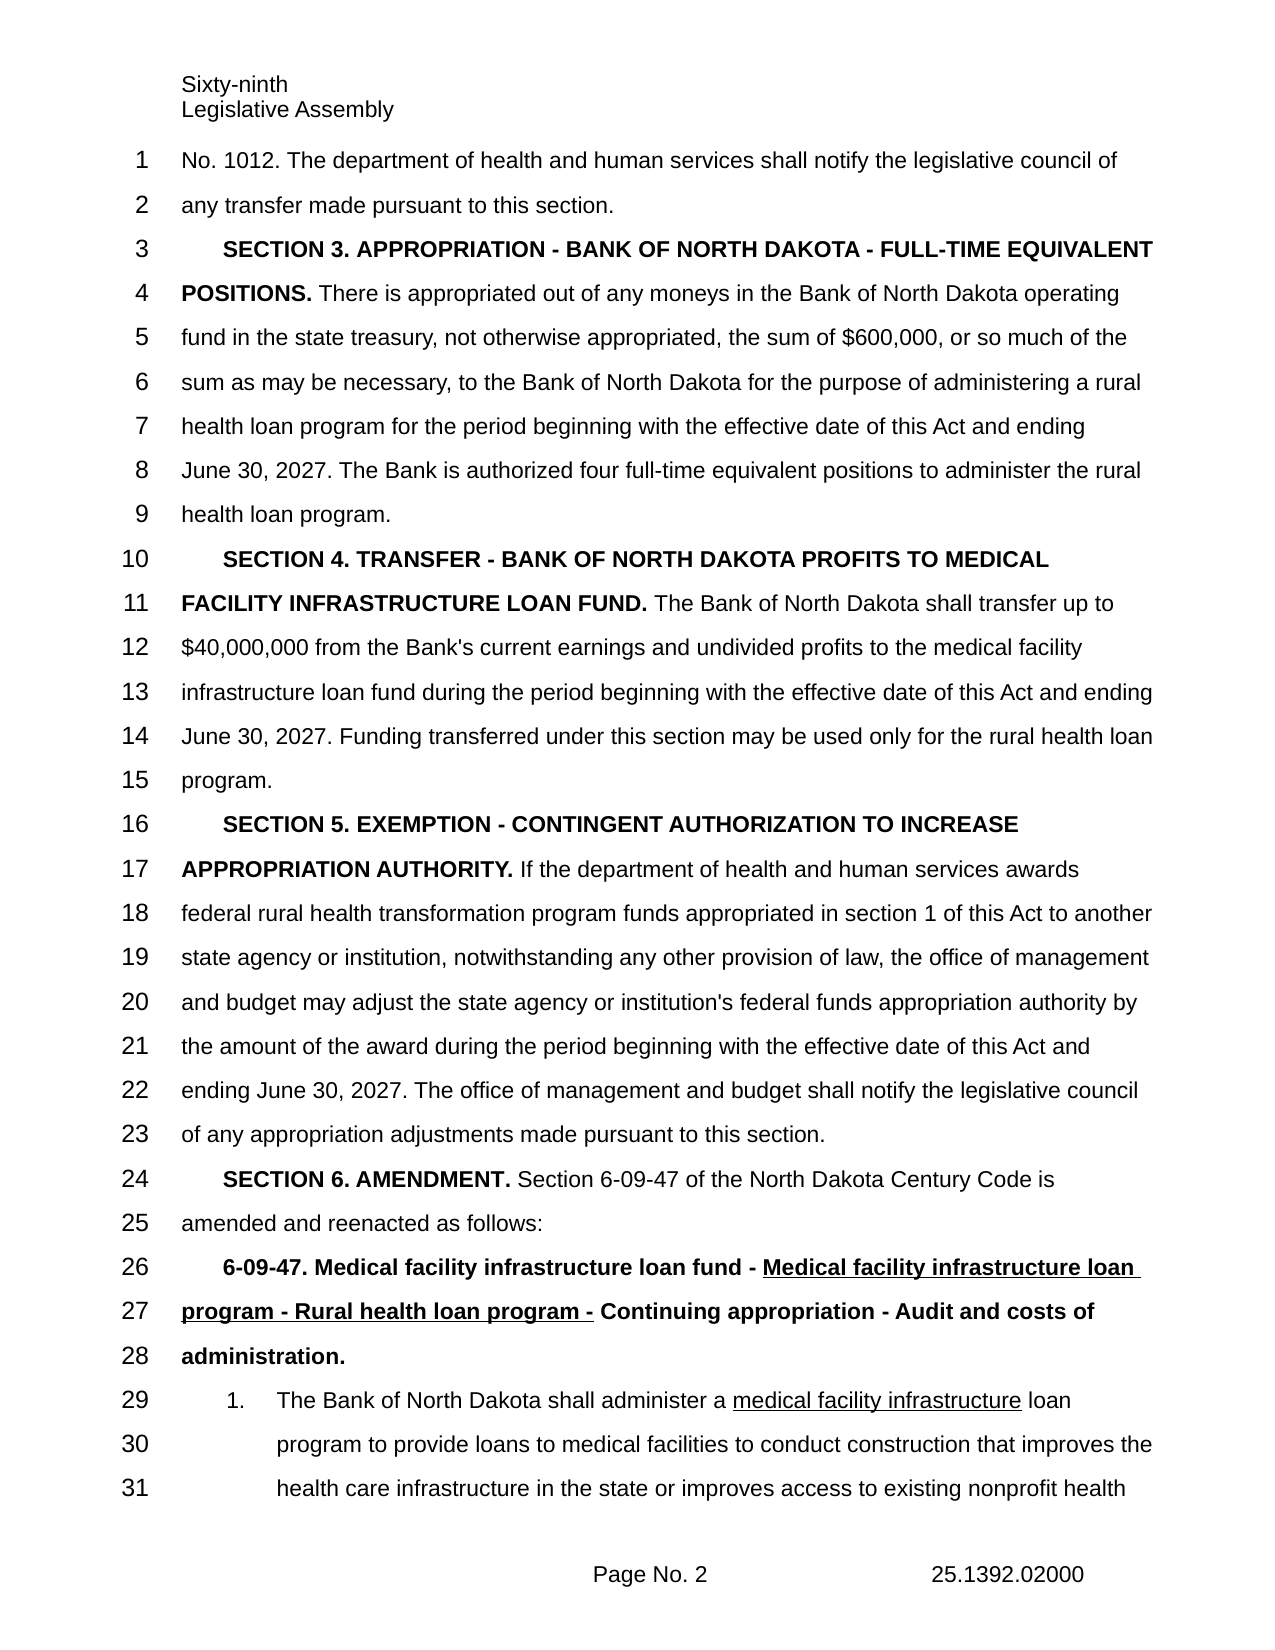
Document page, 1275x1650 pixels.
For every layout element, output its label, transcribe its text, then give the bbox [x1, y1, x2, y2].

text SECTION 6. AMENDMENT. Section 6‑09‑47 of the North Dakota Century Code is amended and reenacted as follows: [181, 1152, 1154, 1240]
text SECTION 3. APPROPRIATION - BANK OF NORTH DAKOTA - FULL-TIME EQUIVALENT POSITIONS. There is appropriated out of any moneys in the Bank of North Dakota operating fund in the state treasury, not otherwise appropriated, the sum of $600,000, or so much of the sum as may be necessary, to the Bank of North Dakota for the purpose of administering a rural health loan program for the period beginning with the effective date of this Act and ending June 30, 2027. The Bank is authorized four full-time equivalent positions to administer the rural health loan program. [181, 222, 1154, 532]
text SECTION 4. TRANSFER - BANK OF NORTH DAKOTA PROFITS TO MEDICAL FACILITY INFRASTRUCTURE LOAN FUND. The Bank of North Dakota shall transfer up to $40,000,000 from the Bank's current earnings and undivided profits to the medical facility infrastructure loan fund during the period beginning with the effective date of this Act and ending June 30, 2027. Funding transferred under this section may be used only for the rural health loan program. [181, 532, 1154, 797]
subtitle 6‑09‑47. Medical facility infrastructure loan fund ‑ Medical facility infrastructure loan program - Rural health loan program - Continuing appropriation ‑ Audit and costs of administration. [181, 1240, 1154, 1373]
text SECTION 5. EXEMPTION - CONTINGENT AUTHORIZATION TO INCREASE APPROPRIATION AUTHORITY. If the department of health and human services awards federal rural health transformation program funds appropriated in section 1 of this Act to another state agency or institution, notwithstanding any other provision of law, the office of management and budget may adjust the state agency or institution's federal funds appropriation authority by the amount of the award during the period beginning with the effective date of this Act and ending June 30, 2027. The office of management and budget shall notify the legislative council of any appropriation adjustments made pursuant to this section. [181, 797, 1154, 1152]
text 1. The Bank of North Dakota shall administer a medical facility infrastructure loan program to provide loans to medical facilities to conduct construction that improves the health care infrastructure in the state or improves access to existing nonprofit health [181, 1373, 1154, 1506]
text No. 1012. The department of health and human services shall notify the legislative council of any transfer made pursuant to this section. [181, 133, 1154, 222]
